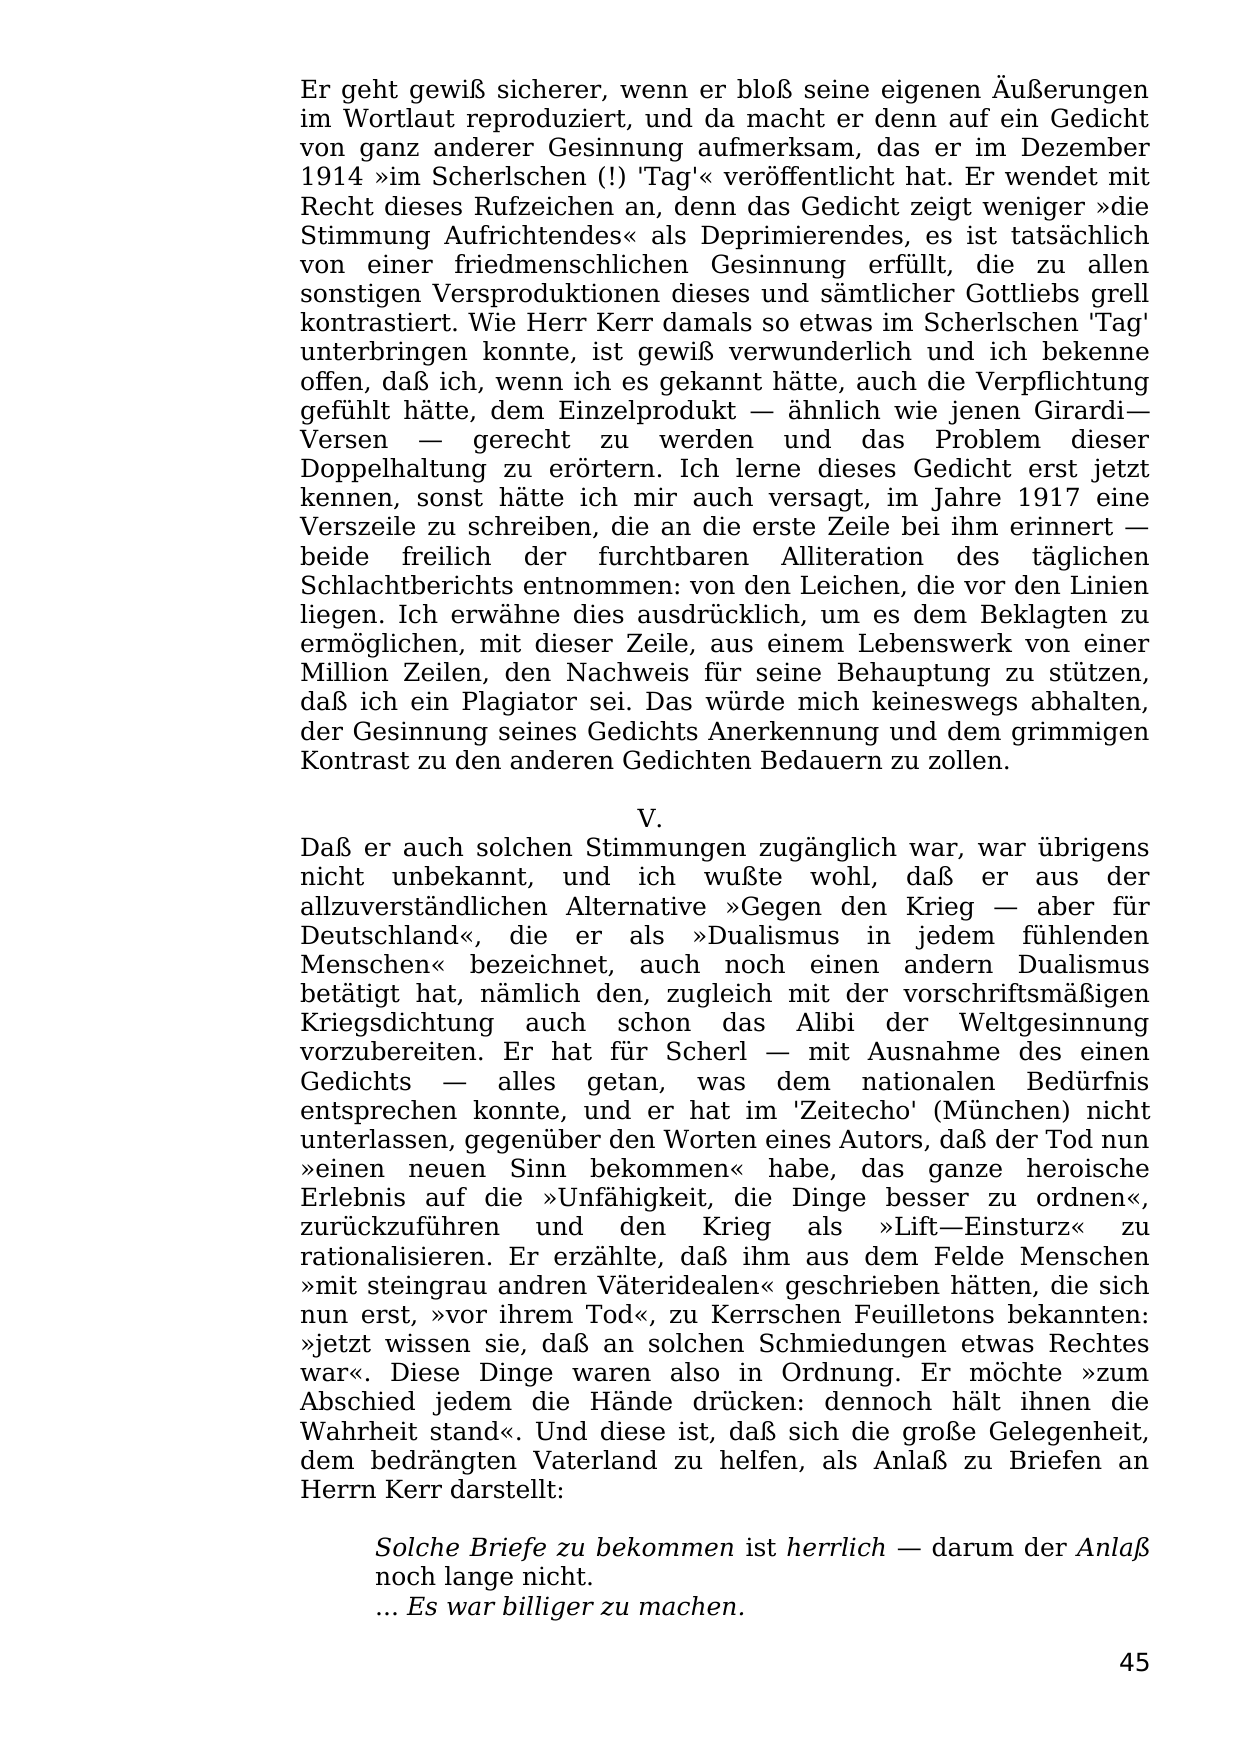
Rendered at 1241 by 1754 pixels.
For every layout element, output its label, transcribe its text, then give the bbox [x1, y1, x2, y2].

text ... Es war billiger zu machen. [375, 1592, 1151, 1621]
text Daß er auch solchen Stimmungen zugänglich war, war übrigens nicht unbekannt, und ich wußte wohl, daß er aus der allzuverständlichen Alternative »Gegen den Krieg — aber für Deutschland«, die er als »Dualismus in jedem fühlenden Menschen« bezeichnet, auch noch einen andern Dualismus betätigt hat, nämlich den, zugleich mit der vorschriftsmäßigen Kriegsdichtung auch schon das Alibi der Weltgesinnung vorzubereiten. Er hat für Scherl — mit Ausnahme des einen Gedichts — alles getan, was dem nationalen Bedürfnis entsprechen konnte, und er hat im 'Zeit­echo' (München) nicht unterlassen, gegenüber den Worten eines Autors, daß der Tod nun »einen neuen Sinn bekommen« habe, das ganze heroische Erlebnis auf die »Unfähigkeit, die Dinge besser zu ordnen«, zurückzuführen und den Krieg als »Lift—Einsturz« zu rationalisieren. Er erzählte, daß ihm aus dem Felde Menschen »mit steingrau andren Väteridealen« geschrieben hätten, die sich nun erst, »vor ihrem Tod«, zu Kerrschen Feuilletons bekannten: »jetzt wissen sie, daß an solchen Schmiedungen etwas Rechtes war«. Diese Dinge waren also in Ordnung. Er möchte »zum Abschied jedem die Hände drücken: dennoch hält ihnen die Wahrheit stand«. Und diese ist, daß sich die große Gelegenheit, dem bedrängten Vaterland zu helfen, als Anlaß zu Briefen an Herrn Kerr darstellt: [300, 833, 1151, 1504]
text V. [150, 804, 1151, 833]
text Solche Briefe zu bekommen ist herrlich — darum der Anlaß noch lange nicht. [375, 1533, 1151, 1592]
text Er geht gewiß sicherer, wenn er bloß seine eigenen Äußerungen im Wortlaut reproduziert, und da macht er denn auf ein Gedicht von ganz anderer Gesinnung aufmerksam, das er im Dezember 1914 »im Scherlschen (!) 'Tag'« veröffentlicht hat. Er wendet mit Recht dieses Rufzeichen an, denn das Gedicht zeigt weniger »die Stimmung Aufrichtendes« als Deprimierendes, es ist tatsächlich von einer friedmenschlichen Gesinnung erfüllt, die zu allen sonstigen Versproduktionen dieses und sämtlicher Gottliebs grell kon­trastiert. Wie Herr Kerr damals so etwas im Scherlschen 'Tag' unterbringen konnte, ist gewiß verwunderlich und ich bekenne offen, daß ich, wenn ich es gekannt hätte, auch die Verpflichtung gefühlt hätte, dem Einzelprodukt — ähnlich wie jenen Girardi—Versen — gerecht zu werden und das Problem dieser Doppelhaltung zu erörtern. Ich lerne dieses Gedicht erst jetzt kennen, sonst hätte ich mir auch versagt, im Jahre 1917 eine Verszeile zu schreiben, die an die erste Zeile bei ihm erinnert — beide freilich der furchtbaren Alliteration des täglichen Schlachtberichts entnommen: von den Leichen, die vor den Linien liegen. Ich erwähne dies ausdrücklich, um es dem Beklagten zu ermöglichen, mit dieser Zeile, aus einem Lebenswerk von einer Million Zeilen, den Nachweis für seine Behauptung zu stützen, daß ich ein Plagiator sei. Das würde mich keineswegs abhalten, der Gesinnung seines Gedichts Anerkennung und dem grimmigen Kontrast zu den anderen Gedichten Bedauern zu zollen. [300, 75, 1151, 775]
